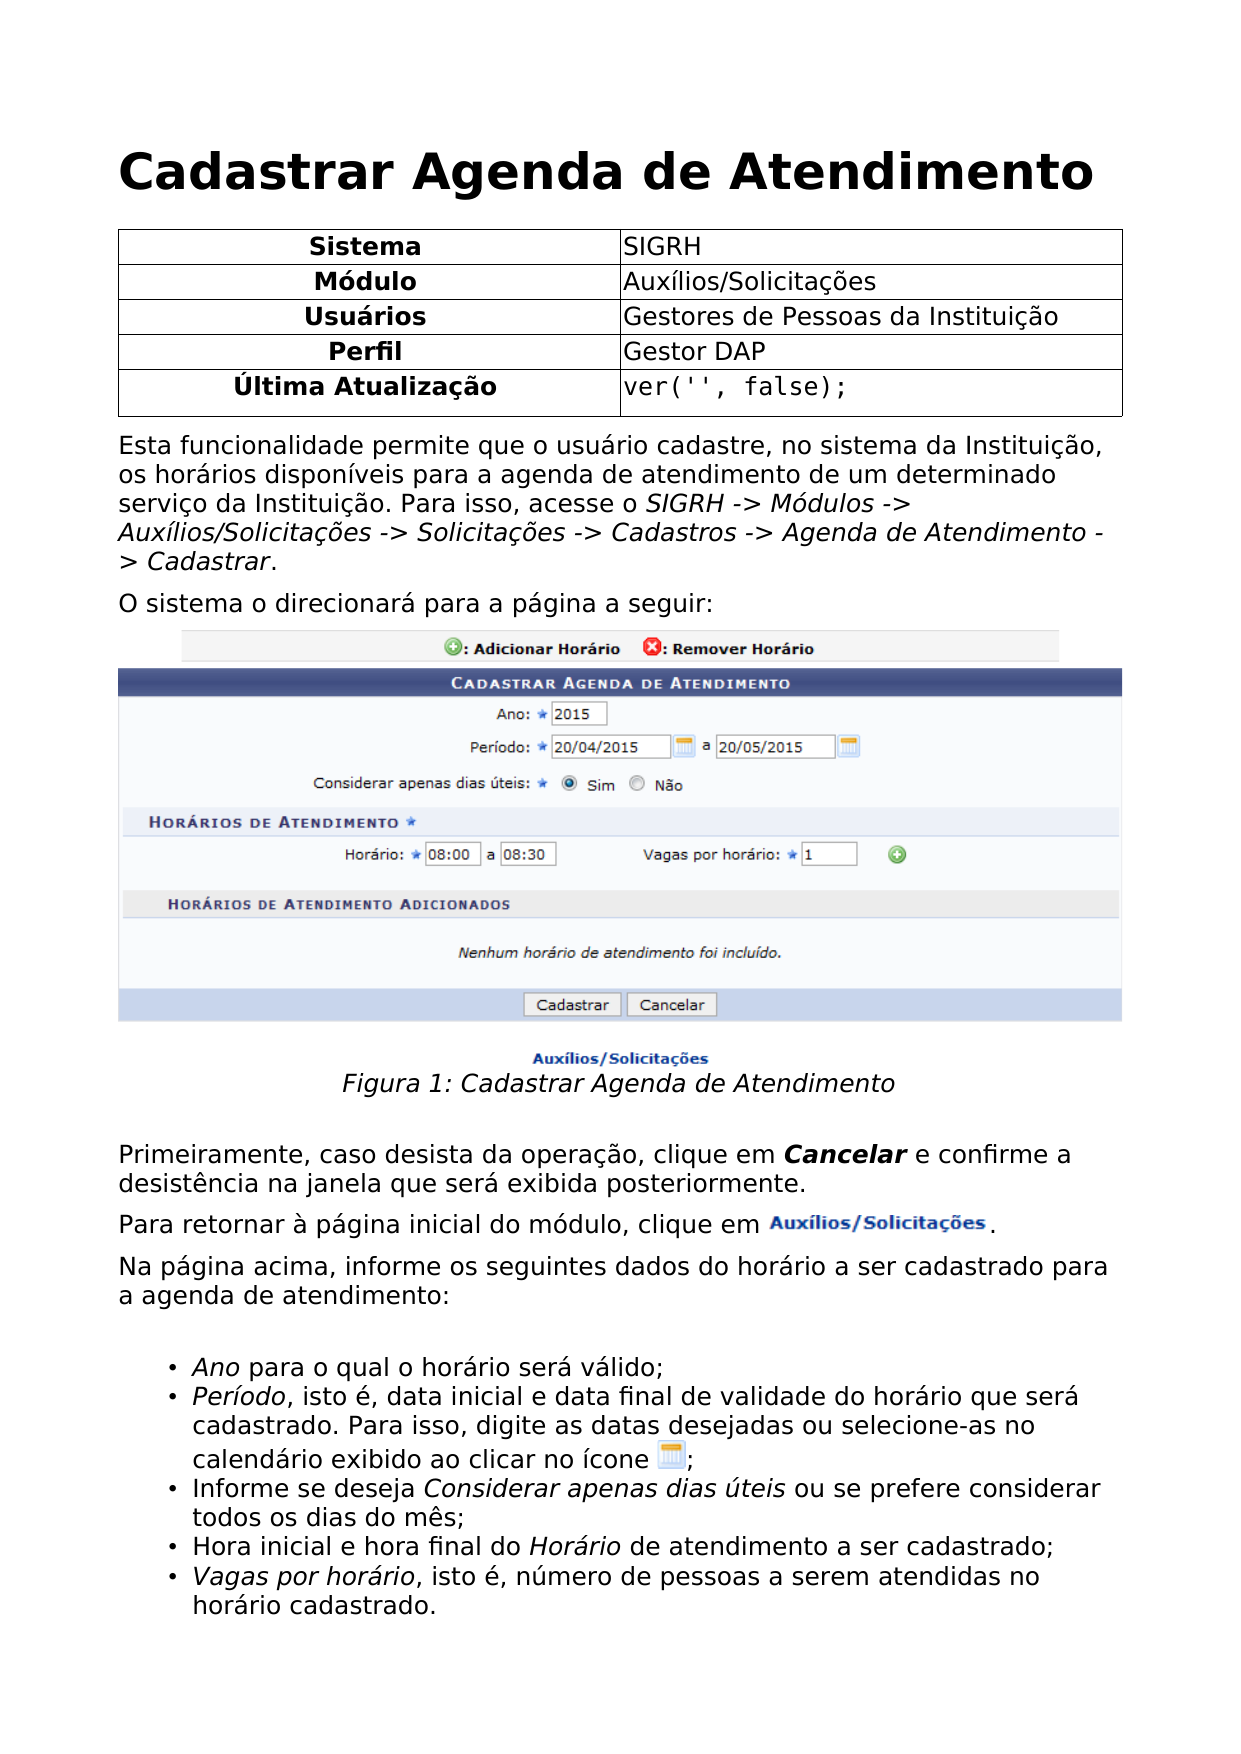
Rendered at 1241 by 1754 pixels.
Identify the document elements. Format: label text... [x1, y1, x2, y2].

text Para retornar à página inicial do módulo, clique em . [118, 1211, 1122, 1240]
table_cell Perfil [119, 335, 620, 369]
text O sistema o direcionará para a página a seguir: [118, 589, 1122, 618]
list Hora inicial e hora final do Horário de atendimento a ser cadastrado; [177, 1533, 1122, 1562]
picture [768, 1215, 989, 1234]
table_cell Usuários [119, 300, 620, 334]
table_header Sistema [119, 230, 620, 264]
table_cell Módulo [119, 265, 620, 299]
picture [118, 630, 1123, 1069]
table_header SIGRH [621, 230, 1122, 264]
list Vagas por horário, isto é, número de pessoas a serem atendidas no horário cadastrado. [177, 1562, 1122, 1620]
table_cell Gestores de Pessoas da Instituição [621, 300, 1122, 334]
table_cell Auxílios/Solicitações [621, 265, 1122, 299]
picture [657, 1440, 686, 1469]
text Esta funcionalidade permite que o usuário cadastre, no sistema da Instituição, os horários disponíveis para a agenda de atendimento de um determinado serviço da Instituição. Para isso, acesse o SIGRH -> Módulos -> Auxílios/Solicitações -> Solicitações -> Cadastros -> Agenda de Atendimento -> Cadastrar. [118, 431, 1122, 577]
list Informe se deseja Considerar apenas dias úteis ou se prefere considerar todos os dias do mês; [177, 1474, 1122, 1533]
text Primeiramente, caso desista da operação, clique em Cancelar e confirme a desistência na janela que será exibida posteriormente. [118, 1140, 1122, 1198]
table_cell Última Atualização [119, 370, 620, 416]
table_cell Gestor DAP [621, 335, 1122, 369]
list Período, isto é, data inicial e data final de validade do horário que será cadastrado. Para isso, digite as datas desejadas ou selecione-as no calendário exibido ao clicar no ícone ; [177, 1382, 1122, 1474]
text Figura 1: Cadastrar Agenda de Atendimento [118, 1069, 1122, 1098]
subtitle Cadastrar Agenda de Atendimento [118, 143, 1122, 201]
list Ano para o qual o horário será válido; [177, 1353, 1122, 1382]
text Na página acima, informe os seguintes dados do horário a ser cadastrado para a agenda de atendimento: [118, 1252, 1122, 1311]
table_cell ver('', false); [621, 370, 1122, 416]
